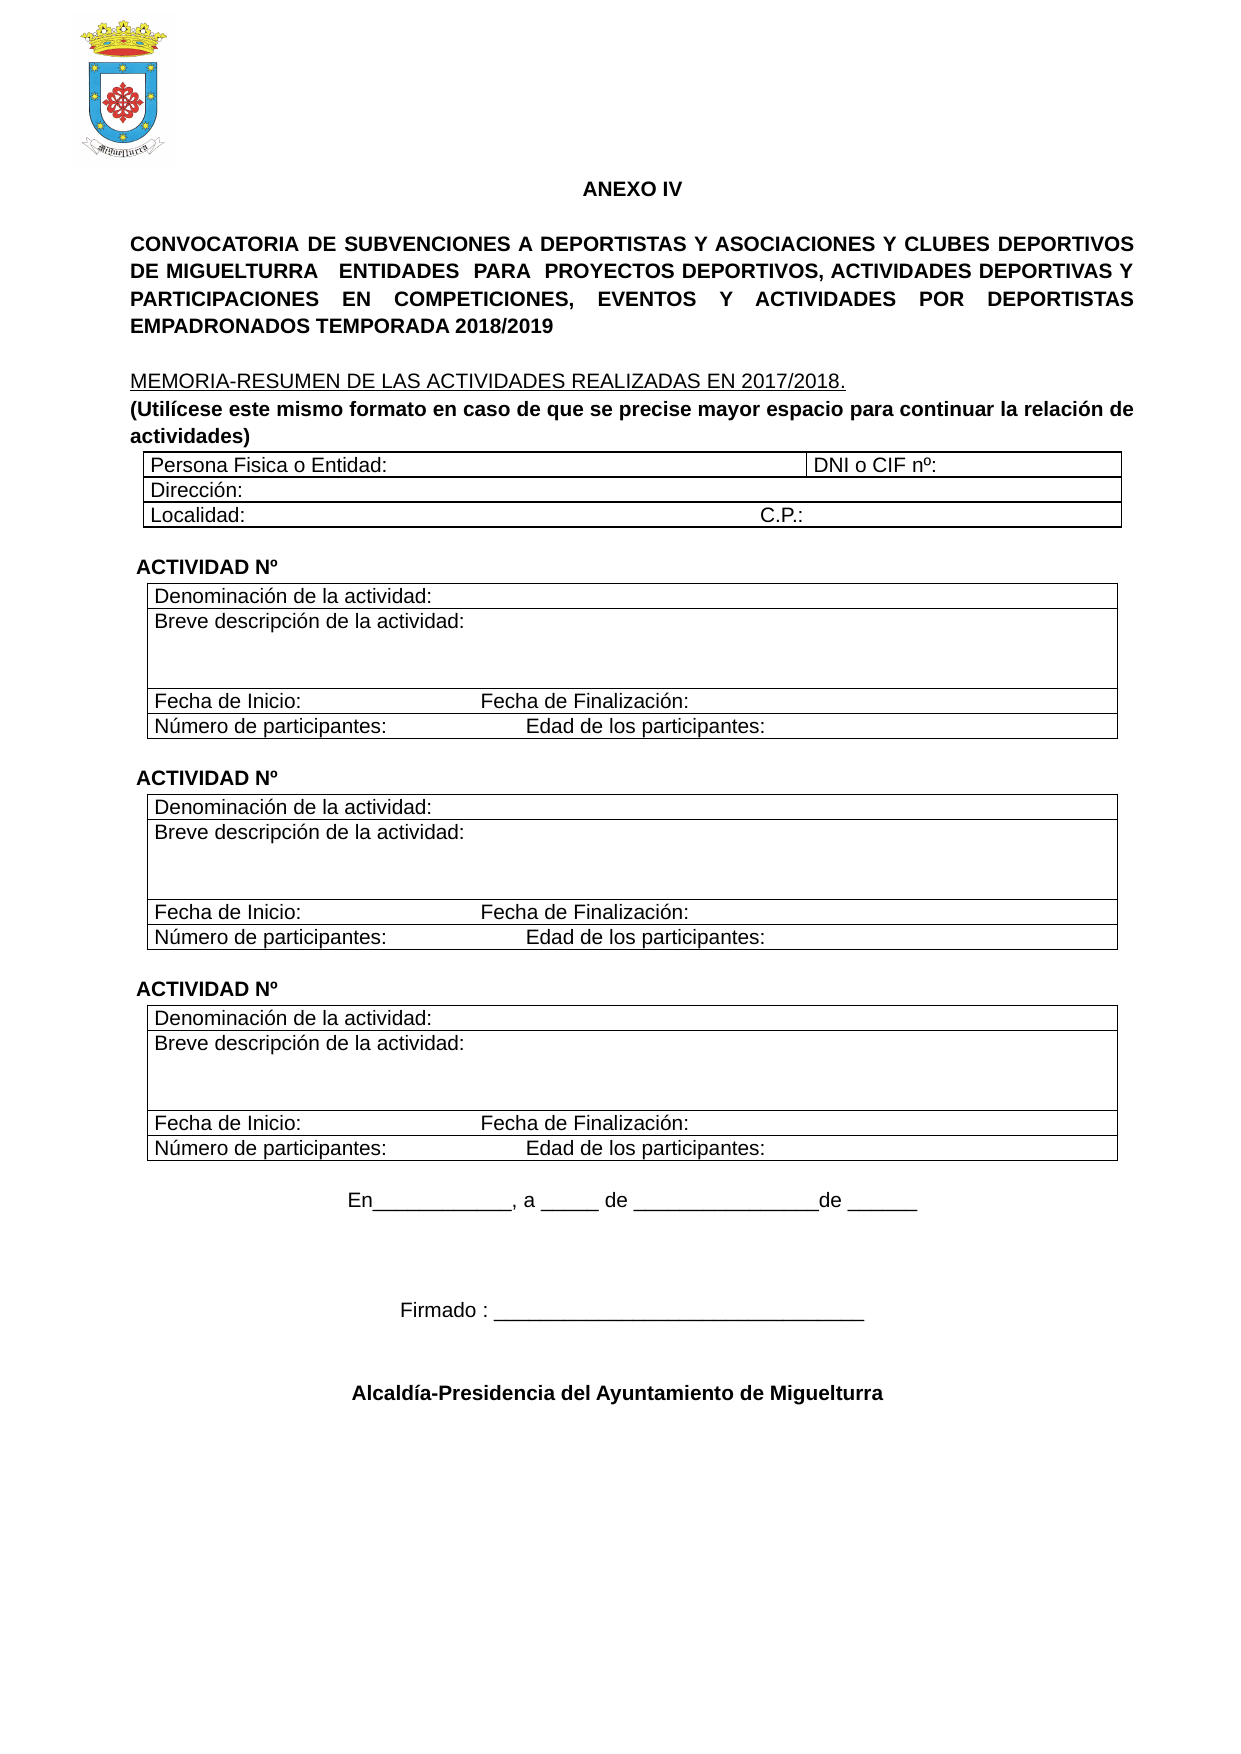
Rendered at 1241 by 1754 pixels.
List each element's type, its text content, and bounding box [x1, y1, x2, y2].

text ACTIVIDAD Nº [130, 977, 1134, 1001]
table_cell Número de participantes: Edad de los participantes: [148, 714, 1117, 737]
picture [71, 12, 176, 166]
table_cell Dirección: [144, 478, 1121, 501]
text MEMORIA-RESUMEN DE LAS ACTIVIDADES REALIZADAS EN 2017/2018. [130, 369, 1134, 393]
table_header Denominación de la actividad: [148, 795, 1117, 818]
table_cell Breve descripción de la actividad: [148, 1031, 1117, 1109]
text ANEXO IV [130, 176, 1134, 200]
table_cell Fecha de Inicio: Fecha de Finalización: [148, 900, 1117, 923]
text (Utilícese este mismo formato en caso de que se precise mayor espacio para continuar la relación de actividades) [130, 396, 1134, 448]
text CONVOCATORIA DE SUBVENCIONES A DEPORTISTAS Y ASOCIACIONES Y CLUBES DEPORTIVOS DE MIGUELTURRA ENTIDADES PARA PROYECTOS DEPORTIVOS, ACTIVIDADES DEPORTIVAS Y PARTICIPACIONES EN COMPETICIONES, EVENTOS Y ACTIVIDADES POR DEPORTISTAS EMPADRONADOS TEMPORADA 2018/2019 [130, 231, 1134, 338]
table_header Denominación de la actividad: [148, 1006, 1117, 1029]
text ACTIVIDAD Nº [130, 766, 1134, 790]
table_cell Fecha de Inicio: Fecha de Finalización: [148, 1111, 1117, 1134]
table_header DNI o CIF nº: [807, 453, 1121, 476]
table_cell Número de participantes: Edad de los participantes: [148, 1136, 1117, 1159]
table_cell Fecha de Inicio: Fecha de Finalización: [148, 689, 1117, 712]
table_cell Localidad: C.P.: [144, 503, 1121, 526]
table_cell Breve descripción de la actividad: [148, 609, 1117, 687]
table_header Denominación de la actividad: [148, 584, 1117, 607]
table_cell Breve descripción de la actividad: [148, 820, 1117, 898]
table_header Persona Fisica o Entidad: [144, 453, 806, 476]
text ACTIVIDAD Nº [130, 555, 1134, 579]
table_cell Número de participantes: Edad de los participantes: [148, 925, 1117, 948]
text En____________, a _____ de ________________de ______ [130, 1188, 1134, 1212]
text Firmado : ________________________________ [130, 1298, 1134, 1322]
text Alcaldía-Presidencia del Ayuntamiento de Miguelturra [130, 1381, 1134, 1404]
